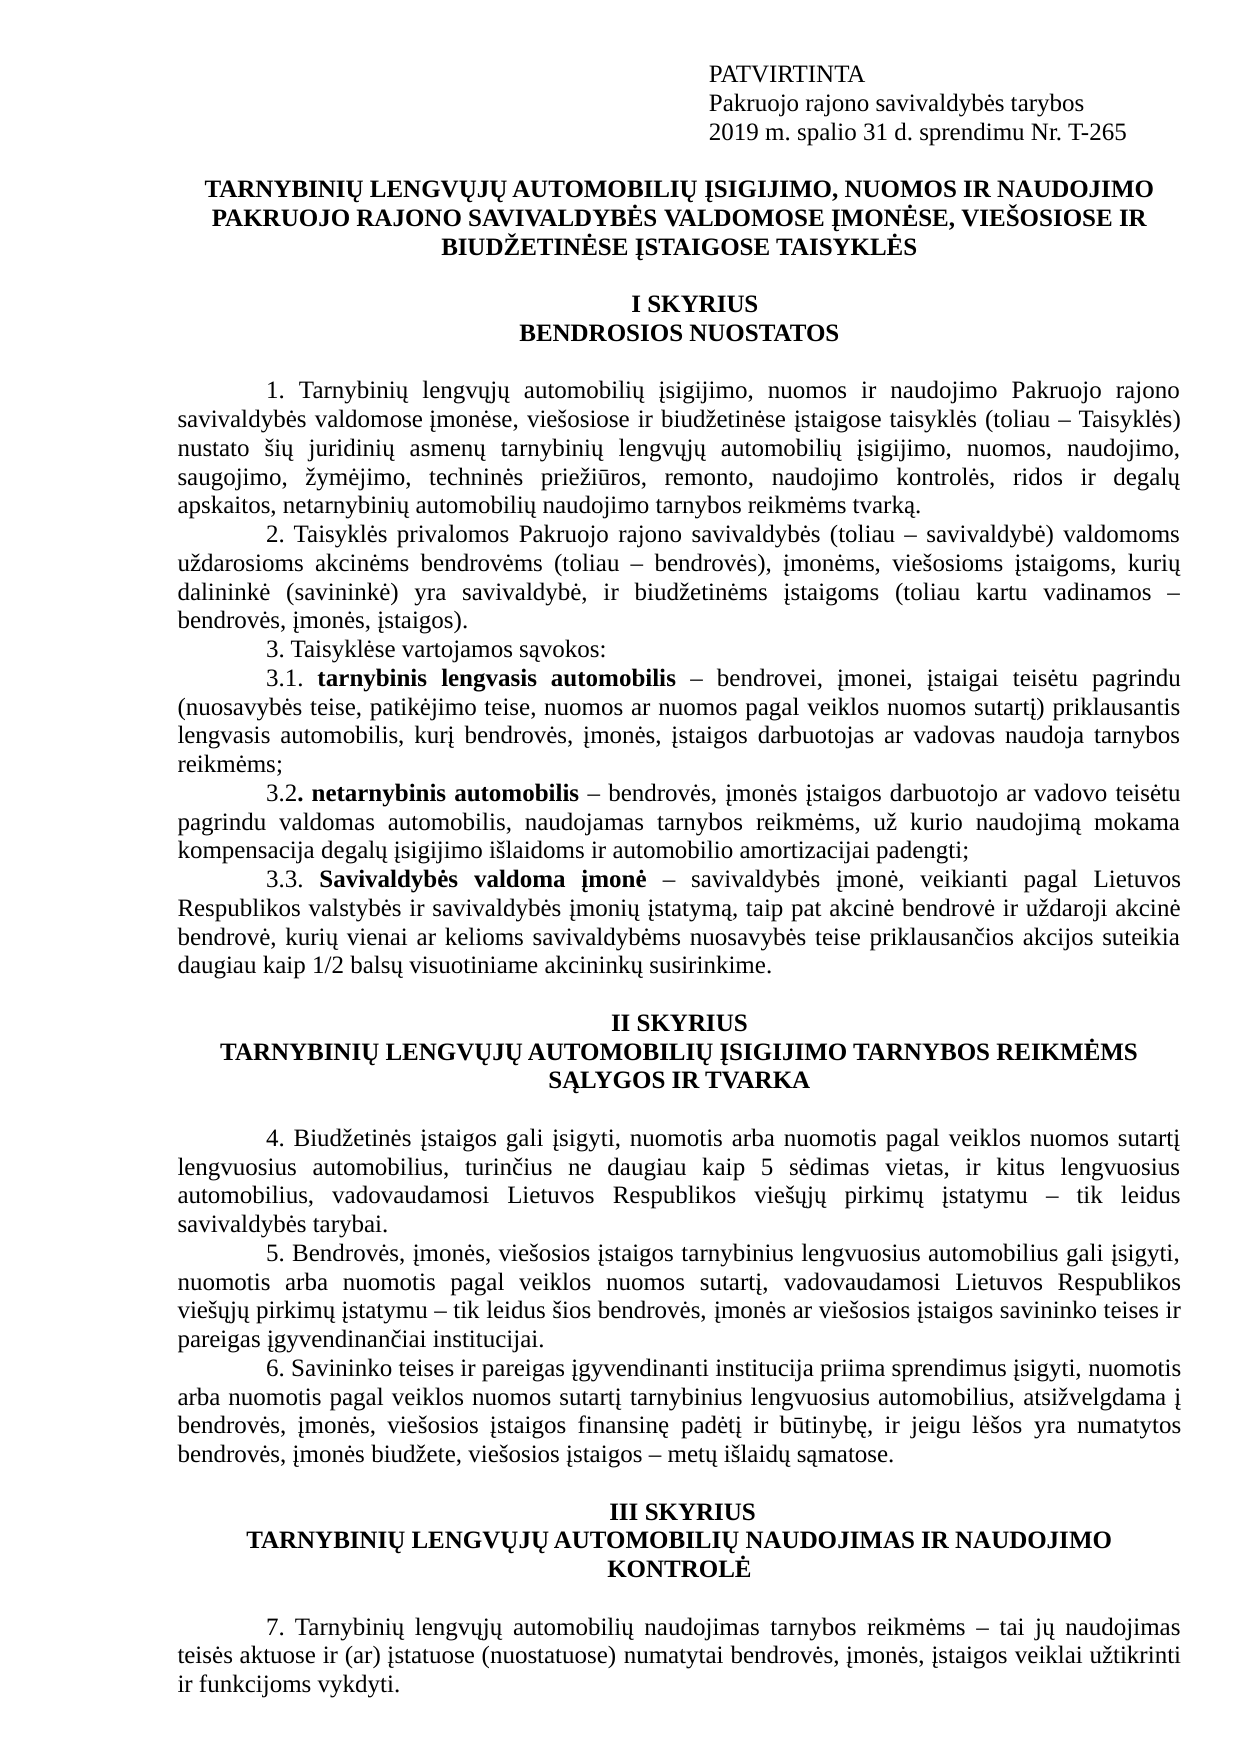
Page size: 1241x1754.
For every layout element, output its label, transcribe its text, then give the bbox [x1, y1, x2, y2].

text II SKYRIUS [177, 1008, 1181, 1037]
text 6. Savininko teises ir pareigas įgyvendinanti institucija priima sprendimus įsigyti, nuomotis arba nuomotis pagal veiklos nuomos sutartį tarnybinius lengvuosius automobilius, atsižvelgdama į bendrovės, įmonės, viešosios įstaigos finansinę padėtį ir būtinybę, ir jeigu lėšos yra numatytos bendrovės, įmonės biudžete, viešosios įstaigos – metų išlaidų sąmatose. [177, 1353, 1181, 1468]
text TARNYBINIŲ LENGVŲJŲ AUTOMOBILIŲ ĮSIGIJIMO, NUOMOS IR NAUDOJIMO PAKRUOJO RAJONO SAVIVALDYBĖS VALDOMOSE ĮMONĖSE, VIEŠOSIOSE IR BIUDŽETINĖSE ĮSTAIGOSE TAISYKLĖS [177, 174, 1181, 260]
text Pakruojo rajono savivaldybės tarybos [709, 88, 1181, 117]
text 3.1. tarnybinis lengvasis automobilis – bendrovei, įmonei, įstaigai teisėtu pagrindu (nuosavybės teise, patikėjimo teise, nuomos ar nuomos pagal veiklos nuomos sutartį) priklausantis lengvasis automobilis, kurį bendrovės, įmonės, įstaigos darbuotojas ar vadovas naudoja tarnybos reikmėms; [177, 663, 1181, 778]
text 5. Bendrovės, įmonės, viešosios įstaigos tarnybinius lengvuosius automobilius gali įsigyti, nuomotis arba nuomotis pagal veiklos nuomos sutartį, vadovaudamosi Lietuvos Respublikos viešųjų pirkimų įstatymu – tik leidus šios bendrovės, įmonės ar viešosios įstaigos savininko teises ir pareigas įgyvendinančiai institucijai. [177, 1238, 1181, 1353]
text 3. Taisyklėse vartojamos sąvokos: [177, 634, 1181, 663]
text I SKYRIUS [177, 289, 1181, 318]
text 1. Tarnybinių lengvųjų automobilių įsigijimo, nuomos ir naudojimo Pakruojo rajono savivaldybės valdomose įmonėse, viešosiose ir biudžetinėse įstaigose taisyklės (toliau – Taisyklės) nustato šių juridinių asmenų tarnybinių lengvųjų automobilių įsigijimo, nuomos, naudojimo, saugojimo, žymėjimo, techninės priežiūros, remonto, naudojimo kontrolės, ridos ir degalų apskaitos, netarnybinių automobilių naudojimo tarnybos reikmėms tvarką. [177, 375, 1181, 519]
text 3.3. Savivaldybės valdoma įmonė – savivaldybės įmonė, veikianti pagal Lietuvos Respublikos valstybės ir savivaldybės įmonių įstatymą, taip pat akcinė bendrovė ir uždaroji akcinė bendrovė, kurių vienai ar kelioms savivaldybėms nuosavybės teise priklausančios akcijos suteikia daugiau kaip 1/2 balsų visuotiniame akcininkų susirinkime. [177, 864, 1181, 979]
text 7. Tarnybinių lengvųjų automobilių naudojimas tarnybos reikmėms – tai jų naudojimas teisės aktuose ir (ar) įstatuose (nuostatuose) numatytai bendrovės, įmonės, įstaigos veiklai užtikrinti ir funkcijoms vykdyti. [177, 1612, 1181, 1698]
text PATVIRTINTA [709, 59, 1181, 88]
text 3.2. netarnybinis automobilis – bendrovės, įmonės įstaigos darbuotojo ar vadovo teisėtu pagrindu valdomas automobilis, naudojamas tarnybos reikmėms, už kurio naudojimą mokama kompensacija degalų įsigijimo išlaidoms ir automobilio amortizacijai padengti; [177, 778, 1181, 864]
text III SKYRIUS [177, 1497, 1181, 1525]
text 2019 m. spalio 31 d. sprendimu Nr. T-265 [709, 117, 1181, 145]
text TARNYBINIŲ lengvųjų automobilių įsigijimo TARNYBOS REIKMĖMS SĄLYGOS IR TVARKA [177, 1037, 1181, 1094]
text 4. Biudžetinės įstaigos gali įsigyti, nuomotis arba nuomotis pagal veiklos nuomos sutartį lengvuosius automobilius, turinčius ne daugiau kaip 5 sėdimas vietas, ir kitus lengvuosius automobilius, vadovaudamosi Lietuvos Respublikos viešųjų pirkimų įstatymu – tik leidus savivaldybės tarybai. [177, 1123, 1181, 1238]
text BENDROSIOS NUOSTATOS [177, 318, 1181, 347]
text TARNYBINIŲ LENGVŲJŲ AUTOMOBILIŲ NAUDOJIMAS IR NAUDOJIMO KONTROLĖ [177, 1525, 1181, 1583]
text 2. Taisyklės privalomos Pakruojo rajono savivaldybės (toliau – savivaldybė) valdomoms uždarosioms akcinėms bendrovėms (toliau – bendrovės), įmonėms, viešosioms įstaigoms, kurių dalininkė (savininkė) yra savivaldybė, ir biudžetinėms įstaigoms (toliau kartu vadinamos – bendrovės, įmonės, įstaigos). [177, 519, 1181, 634]
